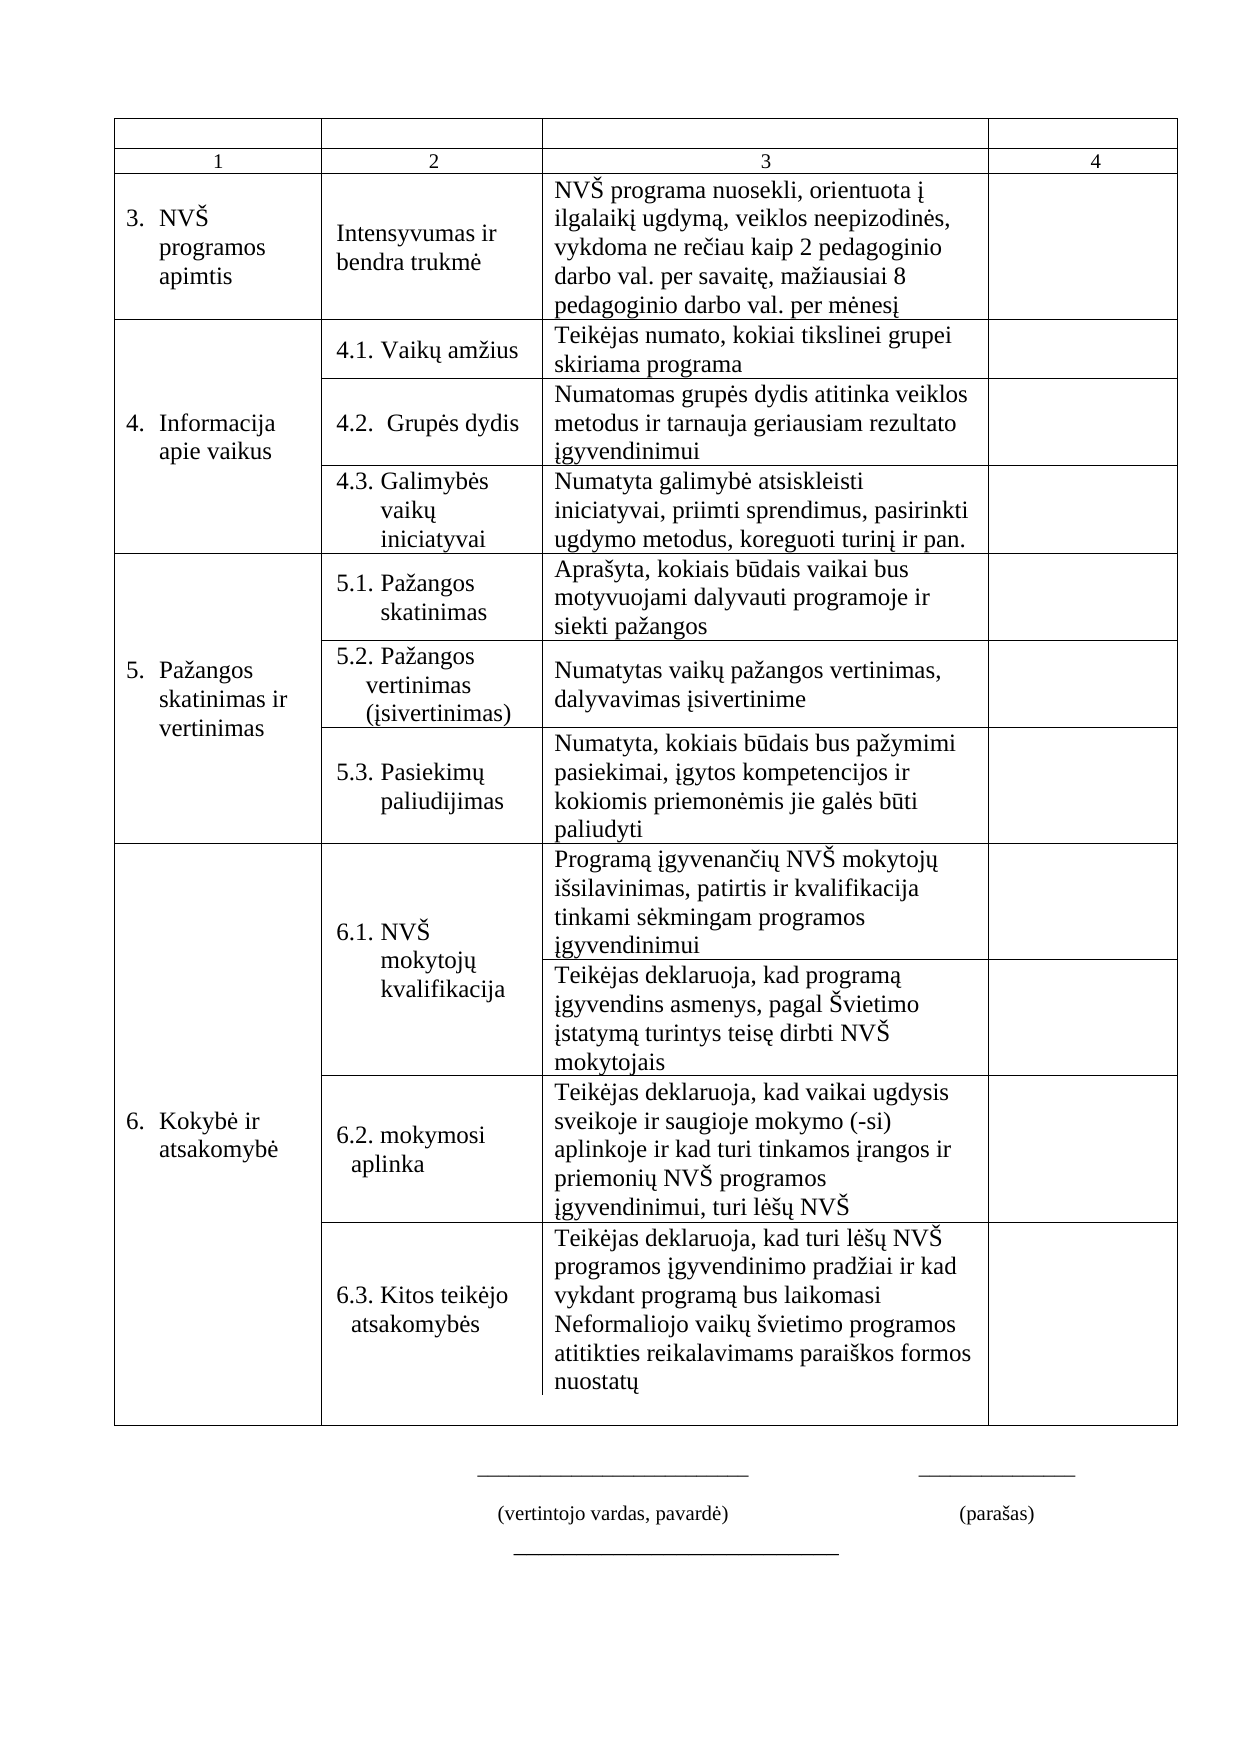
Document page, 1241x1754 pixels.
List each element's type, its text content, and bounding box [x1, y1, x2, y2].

table_cell Intensyvumas ir bendra trukmė [322, 174, 542, 319]
table_cell 4.3. Galimybės vaikų iniciatyvai [322, 466, 542, 553]
table_cell Teikėjas deklaruoja, kad vaikai ugdysis sveikoje ir saugioje mokymo (-si) aplinkoje ir kad turi tinkamos įrangos ir priemonių NVŠ programos įgyvendinimui, turi lėšų NVŠ [543, 1076, 988, 1222]
table_cell [989, 641, 1177, 727]
table_cell [989, 466, 1177, 553]
table_cell [989, 174, 1177, 319]
table_cell 5.1. Pažangos skatinimas [322, 554, 542, 640]
table_cell [989, 728, 1177, 843]
table_cell 4. Informacija apie vaikus [115, 320, 321, 553]
table_cell [989, 320, 1177, 378]
table_cell [989, 379, 1177, 465]
table_cell [989, 844, 1177, 959]
table_cell 4 [989, 149, 1177, 173]
table_cell [989, 960, 1177, 1075]
table_cell [322, 119, 542, 148]
table_cell 5.3. Pasiekimų paliudijimas [322, 728, 542, 843]
table_cell Programą įgyvenančių NVŠ mokytojų išsilavinimas, patirtis ir kvalifikacija tinkami sėkmingam programos įgyvendinimui [543, 844, 988, 959]
table_cell 4.2. Grupės dydis [322, 379, 542, 465]
table_cell NVŠ programa nuosekli, orientuota į ilgalaikį ugdymą, veiklos neepizodinės, vykdoma ne rečiau kaip 2 pedagoginio darbo val. per savaitę, mažiausiai 8 pedagoginio darbo val. per mėnesį [543, 174, 988, 319]
table_cell 5.2. Pažangos vertinimas (įsivertinimas) [322, 641, 542, 727]
table_cell Teikėjas numato, kokiai tikslinei grupei skiriama programa [543, 320, 988, 378]
table_cell Aprašyta, kokiais būdais vaikai bus motyvuojami dalyvauti programoje ir siekti pažangos [543, 554, 988, 640]
table_cell Numatytas vaikų pažangos vertinimas, dalyvavimas įsivertinime [543, 641, 988, 727]
table_header [118, 1455, 413, 1524]
table_cell 1 [115, 149, 321, 173]
table_cell Numatyta, kokiais būdais bus pažymimi pasiekimai, įgytos kompetencijos ir kokiomis priemonėmis jie galės būti paliudyti [543, 728, 988, 843]
table_cell [543, 119, 988, 148]
table_cell 5. Pažangos skatinimas ir vertinimas [115, 554, 321, 843]
table_cell [115, 119, 321, 148]
table_cell [989, 1076, 1177, 1222]
table_cell 6.1. NVŠ mokytojų kvalifikacija [322, 844, 542, 1075]
table_cell 6.3. Kitos teikėjo atsakomybės [322, 1223, 542, 1395]
text __________________________ [177, 1529, 1181, 1558]
table_cell 6.2. mokymosi aplinka [322, 1076, 542, 1222]
table_cell [322, 1395, 988, 1425]
table_header _______________ (parašas) [812, 1455, 1181, 1524]
table_cell 3. NVŠ programos apimtis [115, 174, 321, 319]
table_cell Numatomas grupės dydis atitinka veiklos metodus ir tarnauja geriausiam rezultato įgyvendinimui [543, 379, 988, 465]
table_cell 4.1. Vaikų amžius [322, 320, 542, 378]
table_cell [989, 1223, 1177, 1425]
table_cell [989, 119, 1177, 148]
table_header __________________________ (vertintojo vardas, pavardė) [414, 1455, 812, 1524]
table_cell [989, 554, 1177, 640]
table_cell 6. Kokybė ir atsakomybė [115, 844, 321, 1425]
table_cell Teikėjas deklaruoja, kad programą įgyvendins asmenys, pagal Švietimo įstatymą turintys teisę dirbti NVŠ mokytojais [543, 960, 988, 1075]
table_cell 3 [543, 149, 988, 173]
table_cell Teikėjas deklaruoja, kad turi lėšų NVŠ programos įgyvendinimo pradžiai ir kad vykdant programą bus laikomasi Neformaliojo vaikų švietimo programos atitikties reikalavimams paraiškos formos nuostatų [543, 1223, 988, 1395]
table_cell 2 [322, 149, 542, 173]
table_cell Numatyta galimybė atsiskleisti iniciatyvai, priimti sprendimus, pasirinkti ugdymo metodus, koreguoti turinį ir pan. [543, 466, 988, 553]
